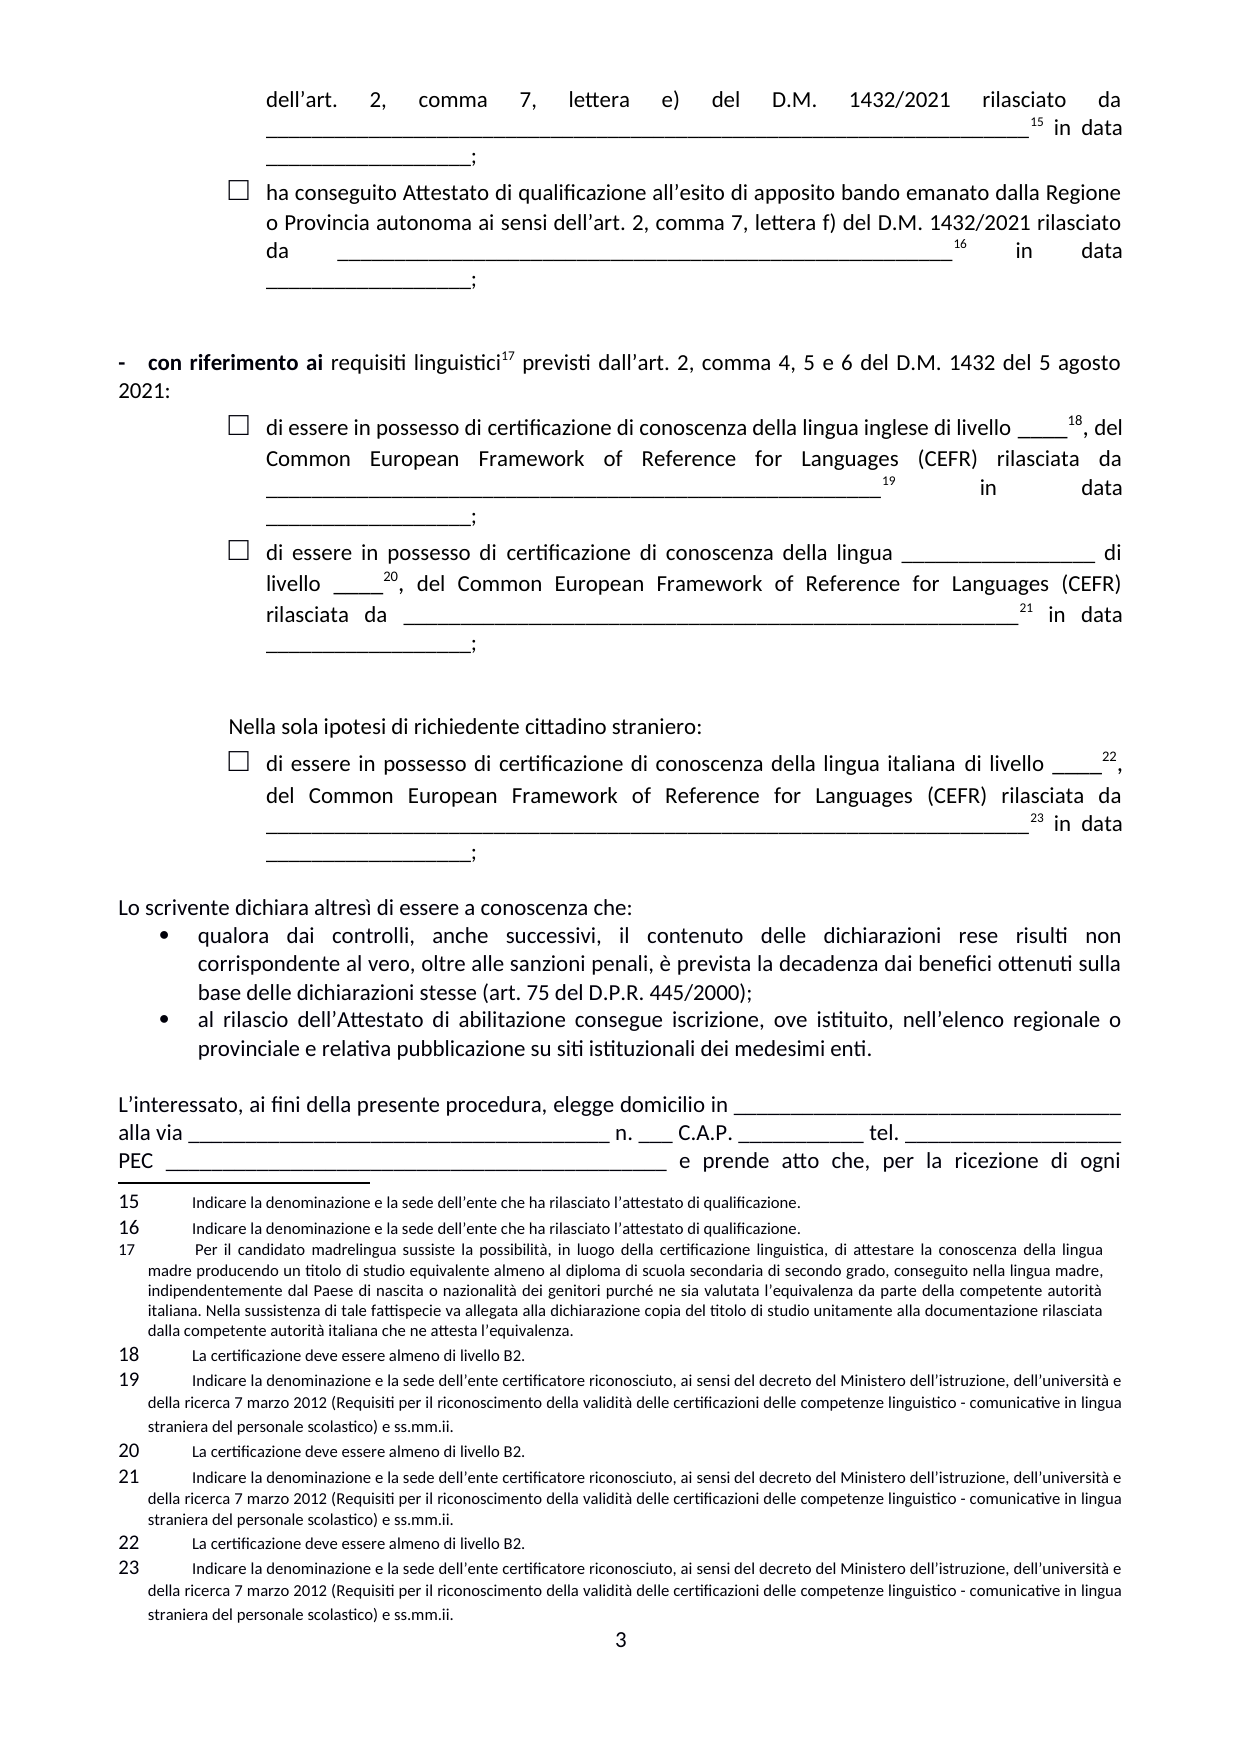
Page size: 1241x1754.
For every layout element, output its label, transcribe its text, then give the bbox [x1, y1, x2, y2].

list La certificazione deve essere almeno di livello B2. [118, 1529, 1123, 1554]
text L’interessato, ai fini della presente procedura, elegge domicilio in __________________________________ alla via _____________________________________ n. ___ C.A.P. ___________ tel. ___________________ PEC ____________________________________________ e prende atto che, per la ricezione di ogni [118, 1090, 1123, 1174]
list di essere in possesso di certificazione di conoscenza della lingua _________________ di livello ____, del Common European Framework of Reference for Languages (CEFR) rilasciata da ______________________________________________________ in data __________________; [228, 529, 1123, 656]
text Lo scrivente dichiara altresì di essere a conoscenza che: [118, 893, 1123, 922]
list Indicare la denominazione e la sede dell’ente che ha rilasciato l’attestato di qualificazione. [118, 1189, 1123, 1214]
text Nella sola ipotesi di richiedente cittadino straniero: [228, 712, 1123, 741]
list dell’art. 2, comma 7, lettera e) del D.M. 1432/2021 rilasciato da ___________________________________________________________________ in data __________________; [228, 85, 1123, 169]
text - con riferimento ai requisiti linguistici previsti dall’art. 2, comma 4, 5 e 6 del D.M. 1432 del 5 agosto 2021: [118, 348, 1123, 404]
text Per il candidato madrelingua sussiste la possibilità, in luogo della certificazione linguistica, di attestare la conoscenza della lingua madre producendo un titolo di studio equivalente almeno al diploma di scuola secondaria di secondo grado, conseguito nella lingua madre, indipendentemente dal Paese di nascita o nazionalità dei genitori purché ne sia valutata l’equivalenza da parte della competente autorità italiana. Nella sussistenza di tale fattispecie va allegata alla dichiarazione copia del titolo di studio unitamente alla documentazione rilasciata dalla competente autorità italiana che ne attesta l’equivalenza. [118, 1239, 1104, 1341]
list di essere in possesso di certificazione di conoscenza della lingua inglese di livello ____, del Common European Framework of Reference for Languages (CEFR) rilasciata da ______________________________________________________ in data __________________; [228, 404, 1123, 529]
list ha conseguito Attestato di qualificazione all’esito di apposito bando emanato dalla Regione o Provincia autonoma ai sensi dell’art. 2, comma 7, lettera f) del D.M. 1432/2021 rilasciato da ______________________________________________________ in data __________________; [228, 169, 1123, 292]
list La certificazione deve essere almeno di livello B2. [118, 1341, 1123, 1366]
list La certificazione deve essere almeno di livello B2. [118, 1438, 1123, 1463]
list di essere in possesso di certificazione di conoscenza della lingua italiana di livello ____, del Common European Framework of Reference for Languages (CEFR) rilasciata da ___________________________________________________________________ in data __________________; [228, 741, 1123, 866]
list al rilascio dell’Attestato di abilitazione consegue iscrizione, ove istituito, nell’elenco regionale o provinciale e relativa pubblicazione su siti istituzionali dei medesimi enti. [160, 1006, 1123, 1062]
list Indicare la denominazione e la sede dell’ente certificatore riconosciuto, ai sensi del decreto del Ministero dell’istruzione, dell’università e della ricerca 7 marzo 2012 (Requisiti per il riconoscimento della validità delle certificazioni delle competenze linguistico - comunicative in lingua straniera del personale scolastico) e ss.mm.ii. [118, 1554, 1123, 1626]
list qualora dai controlli, anche successivi, il contenuto delle dichiarazioni rese risulti non corrispondente al vero, oltre alle sanzioni penali, è prevista la decadenza dai benefici ottenuti sulla base delle dichiarazioni stesse (art. 75 del D.P.R. 445/2000); [160, 922, 1123, 1006]
list Indicare la denominazione e la sede dell’ente certificatore riconosciuto, ai sensi del decreto del Ministero dell’istruzione, dell’università e della ricerca 7 marzo 2012 (Requisiti per il riconoscimento della validità delle certificazioni delle competenze linguistico - comunicative in lingua straniera del personale scolastico) e ss.mm.ii. [118, 1463, 1123, 1529]
list Indicare la denominazione e la sede dell’ente certificatore riconosciuto, ai sensi del decreto del Ministero dell’istruzione, dell’università e della ricerca 7 marzo 2012 (Requisiti per il riconoscimento della validità delle certificazioni delle competenze linguistico - comunicative in lingua straniera del personale scolastico) e ss.mm.ii. [118, 1366, 1123, 1438]
list Indicare la denominazione e la sede dell’ente che ha rilasciato l’attestato di qualificazione. [118, 1214, 1123, 1239]
